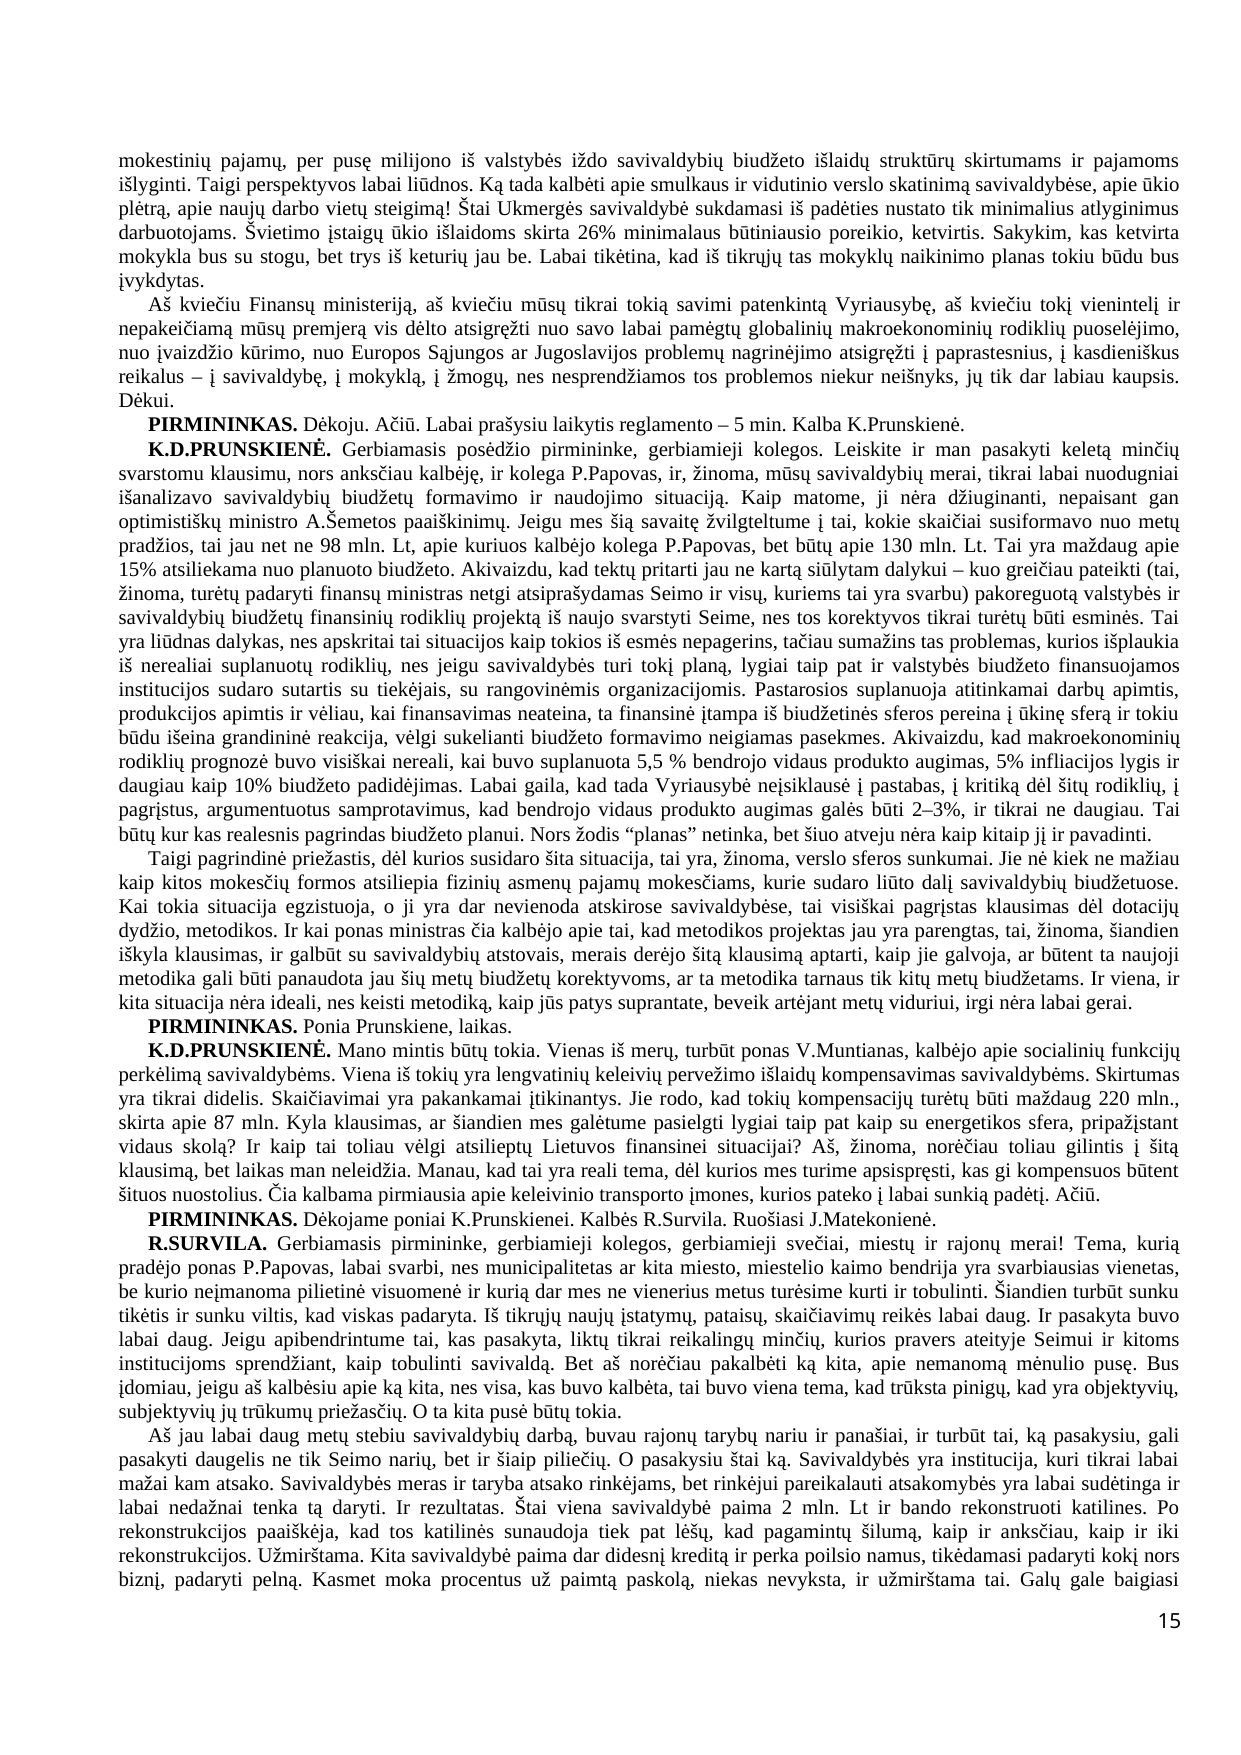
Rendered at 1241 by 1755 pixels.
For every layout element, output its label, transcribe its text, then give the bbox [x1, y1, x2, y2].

text PIRMININKAS. Dėkojame poniai K.Prunskienei. Kalbės R.Survila. Ruošiasi J.Matekonienė. [118, 1206, 1181, 1231]
text K.D.PRUNSKIENĖ. Mano mintis būtų tokia. Vienas iš merų, turbūt ponas V.Muntianas, kalbėjo apie socialinių funkcijų perkėlimą savivaldybėms. Viena iš tokių yra lengvatinių keleivių pervežimo išlaidų kompensavimas savivaldybėms. Skirtumas yra tikrai didelis. Skaičiavimai yra pakankamai įtikinantys. Jie rodo, kad tokių kompensacijų turėtų būti maždaug 220 mln., skirta apie 87 mln. Kyla klausimas, ar šiandien mes galėtume pasielgti lygiai taip pat kaip su energetikos sfera, pripažįstant vidaus skolą? Ir kaip tai toliau vėlgi atsilieptų Lietuvos finansinei situacijai? Aš, žinoma, norėčiau toliau gilintis į šitą klausimą, bet laikas man neleidžia. Manau, kad tai yra reali tema, dėl kurios mes turime apsispręsti, kas gi kompensuos būtent šituos nuostolius. Čia kalbama pirmiausia apie keleivinio transporto įmones, kurios pateko į labai sunkią padėtį. Ačiū. [118, 1038, 1181, 1206]
text mokestinių pajamų, per pusę milijono iš valstybės iždo savivaldybių biudžeto išlaidų struktūrų skirtumams ir pajamoms išlyginti. Taigi perspektyvos labai liūdnos. Ką tada kalbėti apie smulkaus ir vidutinio verslo skatinimą savivaldybėse, apie ūkio plėtrą, apie naujų darbo vietų steigimą! Štai Ukmergės savivaldybė sukdamasi iš padėties nustato tik minimalius atlyginimus darbuotojams. Švietimo įstaigų ūkio išlaidoms skirta 26% minimalaus būtiniausio poreikio, ketvirtis. Sakykim, kas ketvirta mokykla bus su stogu, bet trys iš keturių jau be. Labai tikėtina, kad iš tikrųjų tas mokyklų naikinimo planas tokiu būdu bus įvykdytas. [118, 148, 1181, 292]
text R.SURVILA. Gerbiamasis pirmininke, gerbiamieji kolegos, gerbiamieji svečiai, miestų ir rajonų merai! Tema, kurią pradėjo ponas P.Papovas, labai svarbi, nes municipalitetas ar kita miesto, miestelio kaimo bendrija yra svarbiausias vienetas, be kurio neįmanoma pilietinė visuomenė ir kurią dar mes ne vienerius metus turėsime kurti ir tobulinti. Šiandien turbūt sunku tikėtis ir sunku viltis, kad viskas padaryta. Iš tikrųjų naujų įstatymų, pataisų, skaičiavimų reikės labai daug. Ir pasakyta buvo labai daug. Jeigu apibendrintume tai, kas pasakyta, liktų tikrai reikalingų minčių, kurios pravers ateityje Seimui ir kitoms institucijoms sprendžiant, kaip tobulinti savivaldą. Bet aš norėčiau pakalbėti ką kita, apie nemanomą mėnulio pusę. Bus įdomiau, jeigu aš kalbėsiu apie ką kita, nes visa, kas buvo kalbėta, tai buvo viena tema, kad trūksta pinigų, kad yra objektyvių, subjektyvių jų trūkumų priežasčių. O ta kita pusė būtų tokia. [118, 1231, 1181, 1423]
text Taigi pagrindinė priežastis, dėl kurios susidaro šita situacija, tai yra, žinoma, verslo sferos sunkumai. Jie nė kiek ne mažiau kaip kitos mokesčių formos atsiliepia fizinių asmenų pajamų mokesčiams, kurie sudaro liūto dalį savivaldybių biudžetuose. Kai tokia situacija egzistuoja, o ji yra dar nevienoda atskirose savivaldybėse, tai visiškai pagrįstas klausimas dėl dotacijų dydžio, metodikos. Ir kai ponas ministras čia kalbėjo apie tai, kad metodikos projektas jau yra parengtas, tai, žinoma, šiandien iškyla klausimas, ir galbūt su savivaldybių atstovais, merais derėjo šitą klausimą aptarti, kaip jie galvoja, ar būtent ta naujoji metodika gali būti panaudota jau šių metų biudžetų korektyvoms, ar ta metodika tarnaus tik kitų metų biudžetams. Ir viena, ir kita situacija nėra ideali, nes keisti metodiką, kaip jūs patys suprantate, beveik artėjant metų viduriui, irgi nėra labai gerai. [118, 846, 1181, 1014]
text PIRMININKAS. Dėkoju. Ačiū. Labai prašysiu laikytis reglamento – 5 min. Kalba K.Prunskienė. [118, 412, 1181, 436]
text K.D.PRUNSKIENĖ. Gerbiamasis posėdžio pirmininke, gerbiamieji kolegos. Leiskite ir man pasakyti keletą minčių svarstomu klausimu, nors anksčiau kalbėję, ir kolega P.Papovas, ir, žinoma, mūsų savivaldybių merai, tikrai labai nuodugniai išanalizavo savivaldybių biudžetų formavimo ir naudojimo situaciją. Kaip matome, ji nėra džiuginanti, nepaisant gan optimistiškų ministro A.Šemetos paaiškinimų. Jeigu mes šią savaitę žvilgteltume į tai, kokie skaičiai susiformavo nuo metų pradžios, tai jau net ne 98 mln. Lt, apie kuriuos kalbėjo kolega P.Papovas, bet būtų apie 130 mln. Lt. Tai yra maždaug apie 15% atsiliekama nuo planuoto biudžeto. Akivaizdu, kad tektų pritarti jau ne kartą siūlytam dalykui – kuo greičiau pateikti (tai, žinoma, turėtų padaryti finansų ministras netgi atsiprašydamas Seimo ir visų, kuriems tai yra svarbu) pakoreguotą valstybės ir savivaldybių biudžetų finansinių rodiklių projektą iš naujo svarstyti Seime, nes tos korektyvos tikrai turėtų būti esminės. Tai yra liūdnas dalykas, nes apskritai tai situacijos kaip tokios iš esmės nepagerins, tačiau sumažins tas problemas, kurios išplaukia iš nerealiai suplanuotų rodiklių, nes jeigu savivaldybės turi tokį planą, lygiai taip pat ir valstybės biudžeto finansuojamos institucijos sudaro sutartis su tiekėjais, su rangovinėmis organizacijomis. Pastarosios suplanuoja atitinkamai darbų apimtis, produkcijos apimtis ir vėliau, kai finansavimas neateina, ta finansinė įtampa iš biudžetinės sferos pereina į ūkinę sferą ir tokiu būdu išeina grandininė reakcija, vėlgi sukelianti biudžeto formavimo neigiamas pasekmes. Akivaizdu, kad makroekonominių rodiklių prognozė buvo visiškai nereali, kai buvo suplanuota 5,5 % bendrojo vidaus produkto augimas, 5% infliacijos lygis ir daugiau kaip 10% biudžeto padidėjimas. Labai gaila, kad tada Vyriausybė neįsiklausė į pastabas, į kritiką dėl šitų rodiklių, į pagrįstus, argumentuotus samprotavimus, kad bendrojo vidaus produkto augimas galės būti 2–3%, ir tikrai ne daugiau. Tai būtų kur kas realesnis pagrindas biudžeto planui. Nors žodis “planas” netinka, bet šiuo atveju nėra kaip kitaip jį ir pavadinti. [118, 436, 1181, 846]
text PIRMININKAS. Ponia Prunskiene, laikas. [118, 1014, 1181, 1038]
text Aš jau labai daug metų stebiu savivaldybių darbą, buvau rajonų tarybų nariu ir panašiai, ir turbūt tai, ką pasakysiu, gali pasakyti daugelis ne tik Seimo narių, bet ir šiaip piliečių. O pasakysiu štai ką. Savivaldybės yra institucija, kuri tikrai labai mažai kam atsako. Savivaldybės meras ir taryba atsako rinkėjams, bet rinkėjui pareikalauti atsakomybės yra labai sudėtinga ir labai nedažnai tenka tą daryti. Ir rezultatas. Štai viena savivaldybė paima 2 mln. Lt ir bando rekonstruoti katilines. Po rekonstrukcijos paaiškėja, kad tos katilinės sunaudoja tiek pat lėšų, kad pagamintų šilumą, kaip ir anksčiau, kaip ir iki rekonstrukcijos. Užmirštama. Kita savivaldybė paima dar didesnį kreditą ir perka poilsio namus, tikėdamasi padaryti kokį nors biznį, padaryti pelną. Kasmet moka procentus už paimtą paskolą, niekas nevyksta, ir užmirštama tai. Galų gale baigiasi [118, 1423, 1181, 1591]
text Aš kviečiu Finansų ministeriją, aš kviečiu mūsų tikrai tokią savimi patenkintą Vyriausybę, aš kviečiu tokį vienintelį ir nepakeičiamą mūsų premjerą vis dėlto atsigręžti nuo savo labai pamėgtų globalinių makroekonominių rodiklių puoselėjimo, nuo įvaizdžio kūrimo, nuo Europos Sąjungos ar Jugoslavijos problemų nagrinėjimo atsigręžti į paprastesnius, į kasdieniškus reikalus – į savivaldybę, į mokyklą, į žmogų, nes nesprendžiamos tos problemos niekur neišnyks, jų tik dar labiau kaupsis. Dėkui. [118, 292, 1181, 412]
